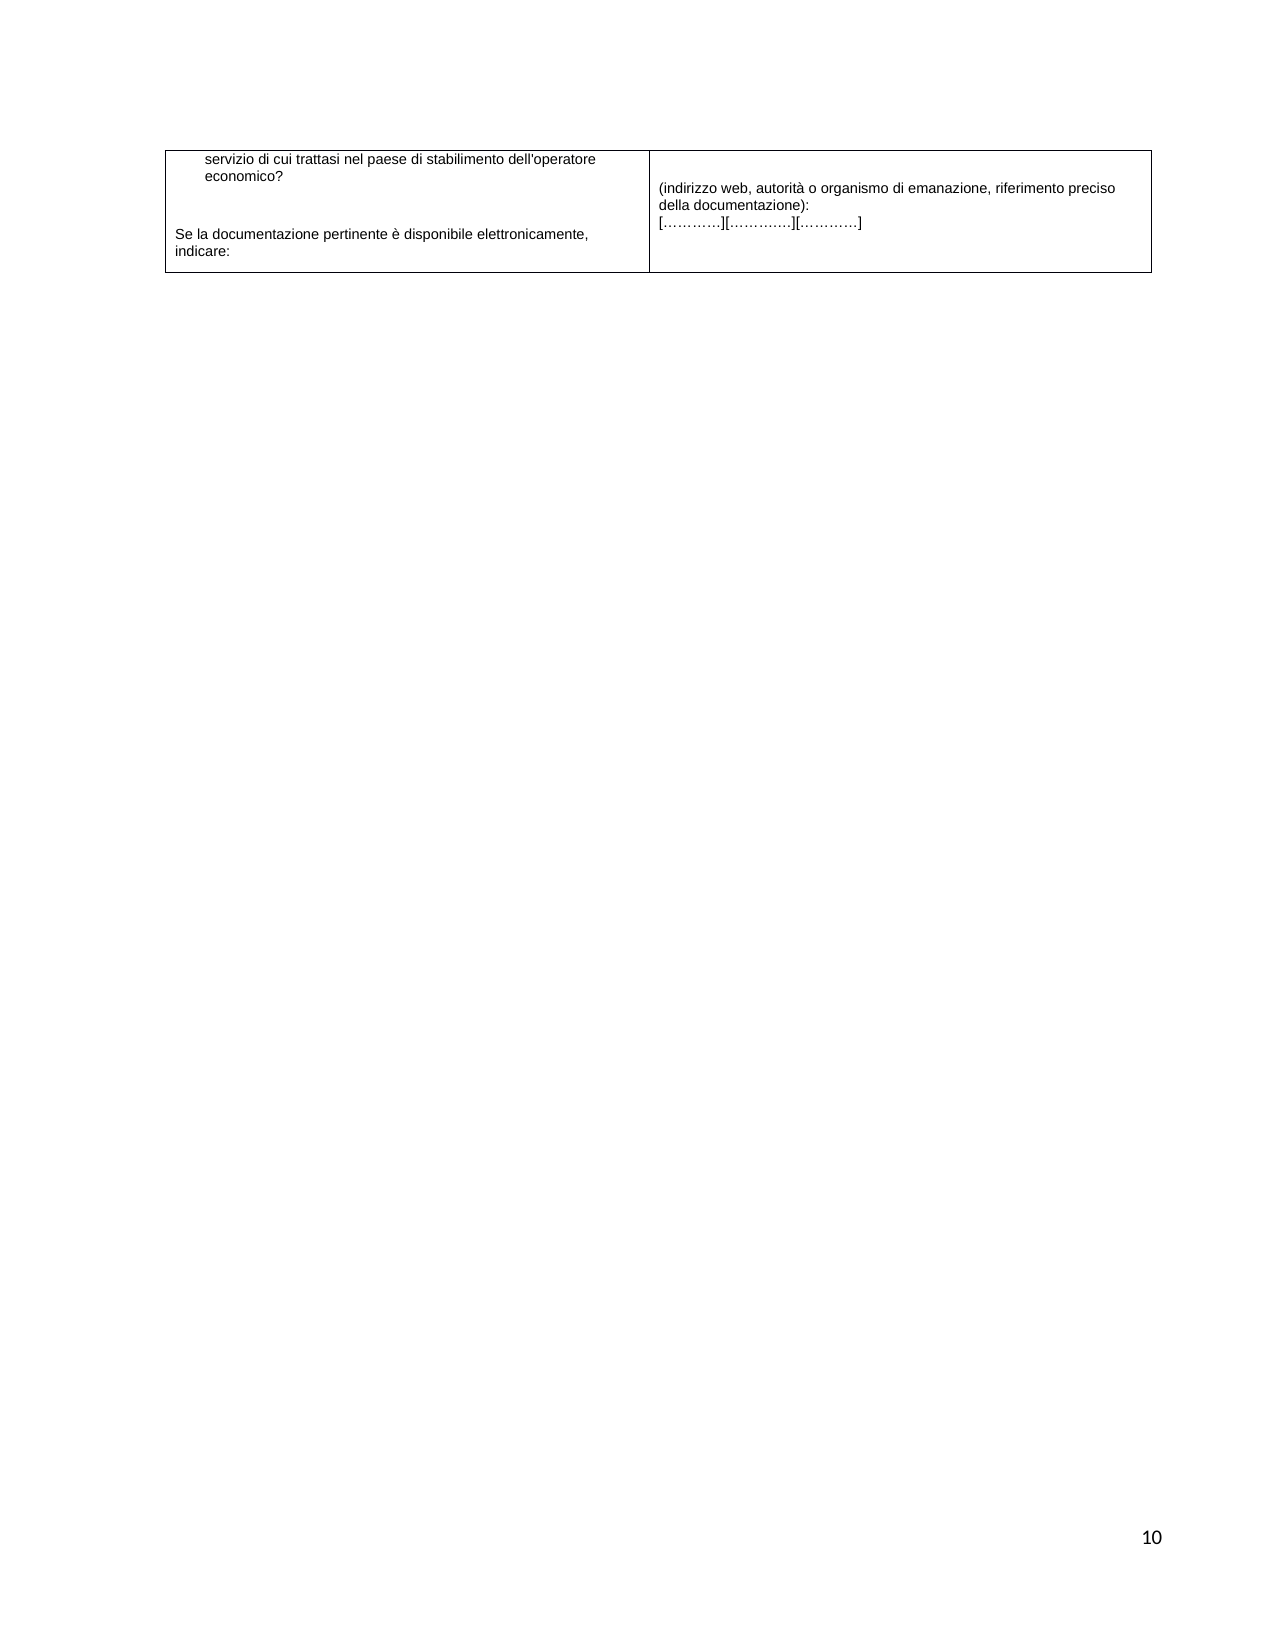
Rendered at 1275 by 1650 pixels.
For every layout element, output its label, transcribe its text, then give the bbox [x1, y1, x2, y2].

table_cell servizio di cui trattasi nel paese di stabilimento dell'operatore economico? Se la documentazione pertinente è disponibile elettronicamente, indicare: [166, 151, 649, 272]
table_cell (indirizzo web, autorità o organismo di emanazione, riferimento preciso della documentazione): […………][……….…][…………] [650, 151, 1151, 272]
